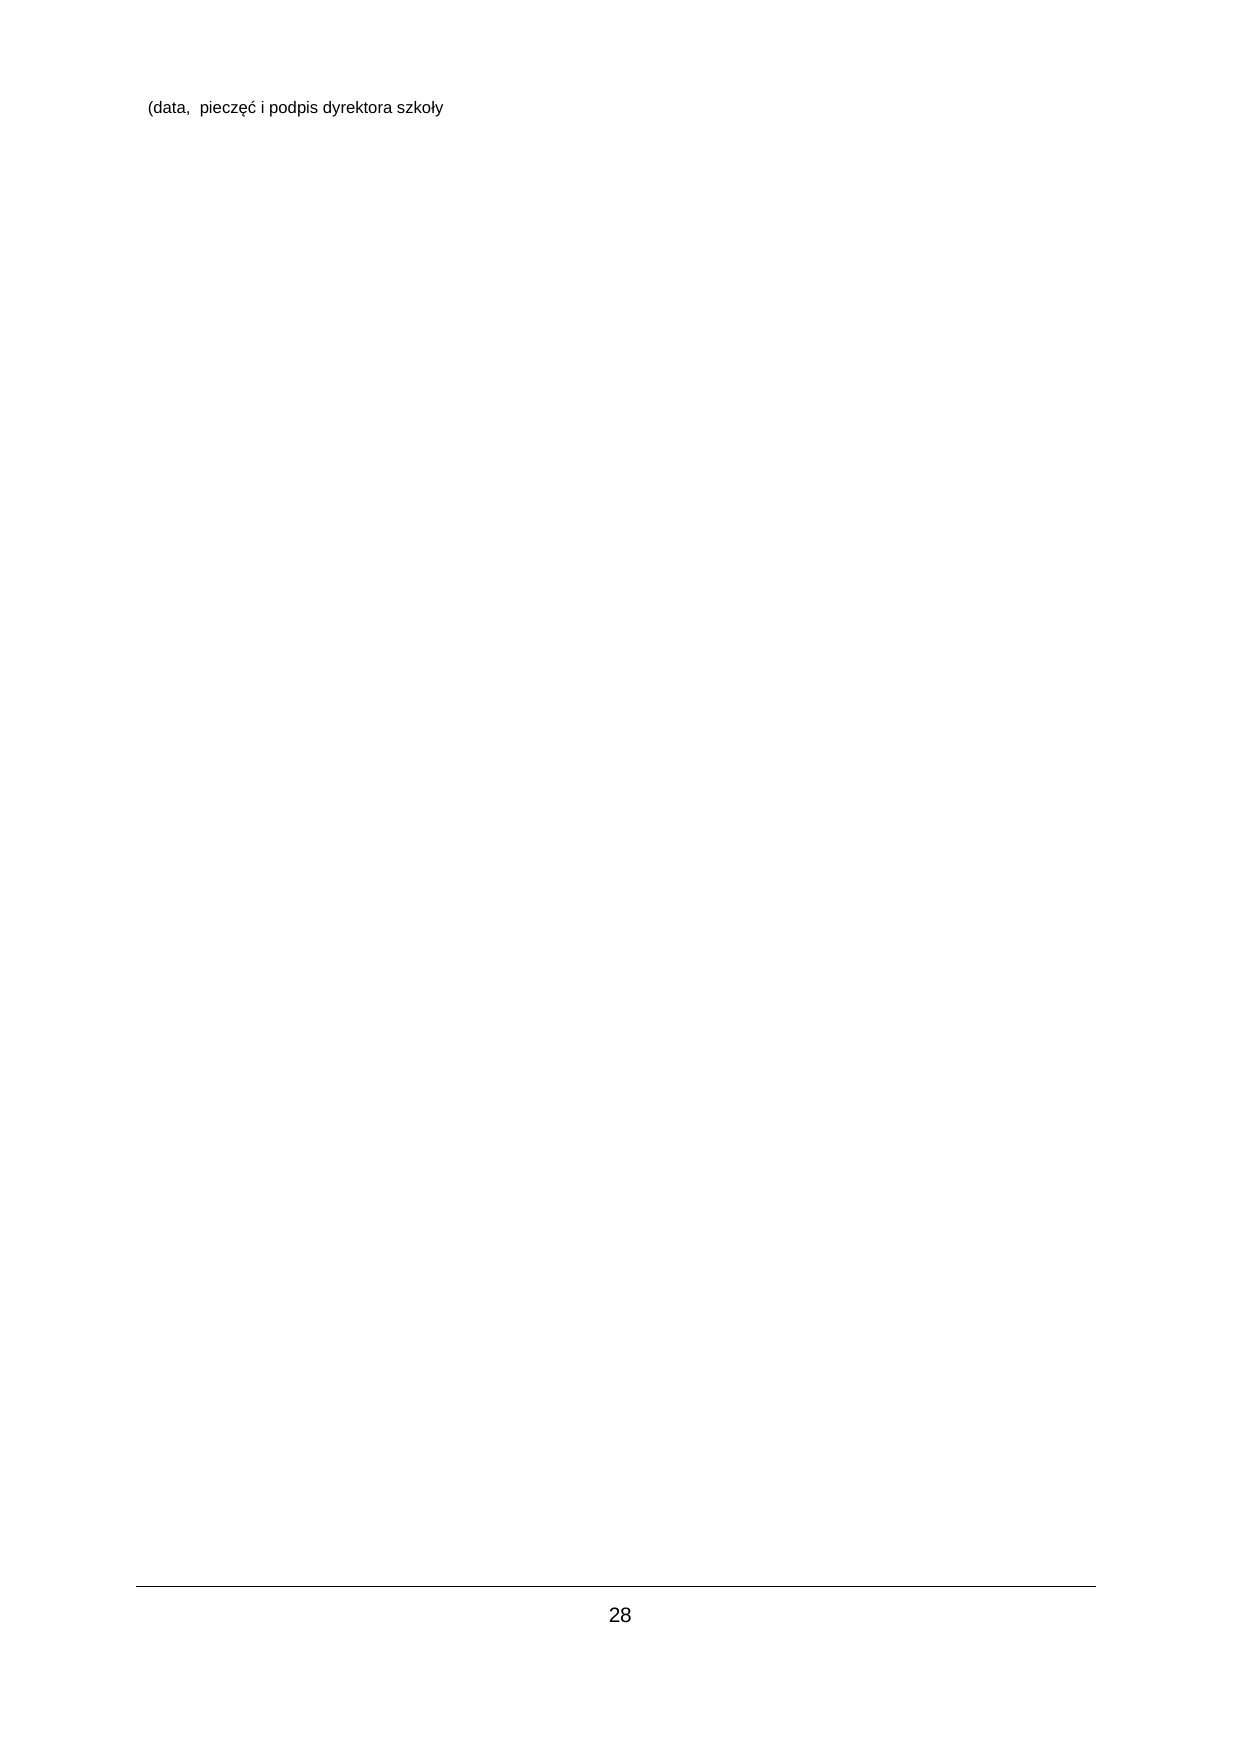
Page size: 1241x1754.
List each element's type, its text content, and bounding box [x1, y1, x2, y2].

text (data, pieczęć i podpis dyrektora szkoły [148, 98, 1092, 117]
